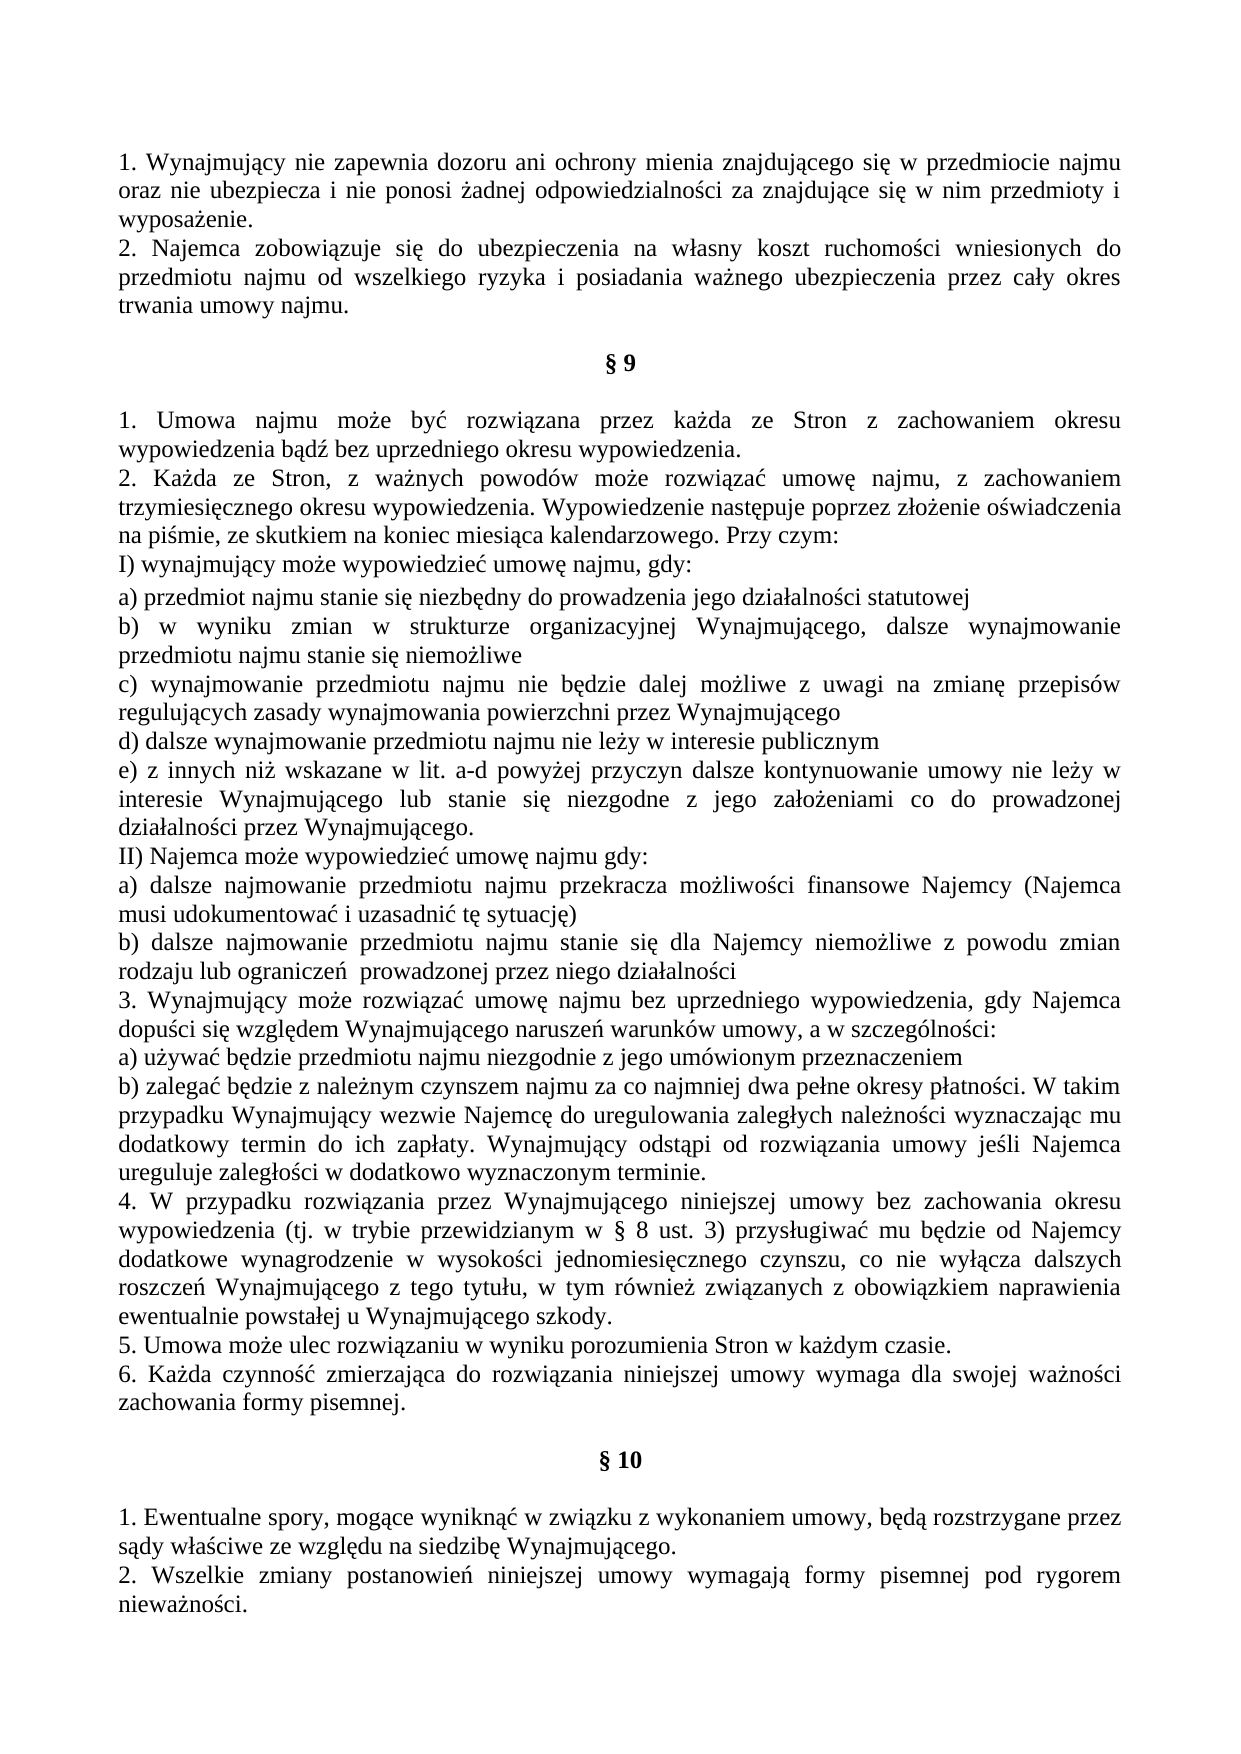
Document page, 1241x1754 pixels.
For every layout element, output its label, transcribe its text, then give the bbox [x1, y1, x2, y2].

text b) w wyniku zmian w strukturze organizacyjnej Wynajmującego, dalsze wynajmowanie przedmiotu najmu stanie się niemożliwe [118, 611, 1122, 669]
text 2. Każda ze Stron, z ważnych powodów może rozwiązać umowę najmu, z zachowaniem trzymiesięcznego okresu wypowiedzenia. Wypowiedzenie następuje poprzez złożenie oświadczenia na piśmie, ze skutkiem na koniec miesiąca kalendarzowego. Przy czym: [118, 463, 1122, 549]
text 3. Wynajmujący może rozwiązać umowę najmu bez uprzedniego wypowiedzenia, gdy Najemca dopuści się względem Wynajmującego naruszeń warunków umowy, a w szczególności: [118, 985, 1122, 1042]
text § 10 [118, 1445, 1122, 1474]
text 5. Umowa może ulec rozwiązaniu w wyniku porozumienia Stron w każdym czasie. [118, 1330, 1122, 1359]
text 1. Ewentualne spory, mogące wyniknąć w związku z wykonaniem umowy, będą rozstrzygane przez sądy właściwe ze względu na siedzibę Wynajmującego. [118, 1502, 1122, 1560]
text a) dalsze najmowanie przedmiotu najmu przekracza możliwości finansowe Najemcy (Najemca musi udokumentować i uzasadnić tę sytuację) [118, 870, 1122, 927]
text § 9 [118, 348, 1122, 377]
text b) dalsze najmowanie przedmiotu najmu stanie się dla Najemcy niemożliwe z powodu zmian rodzaju lub ograniczeń prowadzonej przez niego działalności [118, 927, 1122, 985]
text 1. Wynajmujący nie zapewnia dozoru ani ochrony mienia znajdującego się w przedmiocie najmu oraz nie ubezpiecza i nie ponosi żadnej odpowiedzialności za znajdujące się w nim przedmioty i wyposażenie. [118, 147, 1122, 233]
text 2. Wszelkie zmiany postanowień niniejszej umowy wymagają formy pisemnej pod rygorem nieważności. [118, 1560, 1122, 1617]
text c) wynajmowanie przedmiotu najmu nie będzie dalej możliwe z uwagi na zmianę przepisów regulujących zasady wynajmowania powierzchni przez Wynajmującego [118, 669, 1122, 726]
text 2. Najemca zobowiązuje się do ubezpieczenia na własny koszt ruchomości wniesionych do przedmiotu najmu od wszelkiego ryzyka i posiadania ważnego ubezpieczenia przez cały okres trwania umowy najmu. [118, 233, 1122, 319]
text a) przedmiot najmu stanie się niezbędny do prowadzenia jego działalności statutowej [118, 582, 1122, 611]
text d) dalsze wynajmowanie przedmiotu najmu nie leży w interesie publicznym [118, 726, 1122, 755]
text 4. W przypadku rozwiązania przez Wynajmującego niniejszej umowy bez zachowania okresu wypowiedzenia (tj. w trybie przewidzianym w § 8 ust. 3) przysługiwać mu będzie od Najemcy dodatkowe wynagrodzenie w wysokości jednomiesięcznego czynszu, co nie wyłącza dalszych roszczeń Wynajmującego z tego tytułu, w tym również związanych z obowiązkiem naprawienia ewentualnie powstałej u Wynajmującego szkody. [118, 1186, 1122, 1330]
text a) używać będzie przedmiotu najmu niezgodnie z jego umówionym przeznaczeniem [118, 1042, 1122, 1071]
text I) wynajmujący może wypowiedzieć umowę najmu, gdy: [118, 549, 1122, 578]
text b) zalegać będzie z należnym czynszem najmu za co najmniej dwa pełne okresy płatności. W takim przypadku Wynajmujący wezwie Najemcę do uregulowania zaległych należności wyznaczając mu dodatkowy termin do ich zapłaty. Wynajmujący odstąpi od rozwiązania umowy jeśli Najemca ureguluje zaległości w dodatkowo wyznaczonym terminie. [118, 1071, 1122, 1186]
text 6. Każda czynność zmierzająca do rozwiązania niniejszej umowy wymaga dla swojej ważności zachowania formy pisemnej. [118, 1359, 1122, 1416]
text 1. Umowa najmu może być rozwiązana przez każda ze Stron z zachowaniem okresu wypowiedzenia bądź bez uprzedniego okresu wypowiedzenia. [118, 406, 1122, 463]
text e) z innych niż wskazane w lit. a-d powyżej przyczyn dalsze kontynuowanie umowy nie leży w interesie Wynajmującego lub stanie się niezgodne z jego założeniami co do prowadzonej działalności przez Wynajmującego. [118, 755, 1122, 841]
text II) Najemca może wypowiedzieć umowę najmu gdy: [118, 841, 1122, 870]
